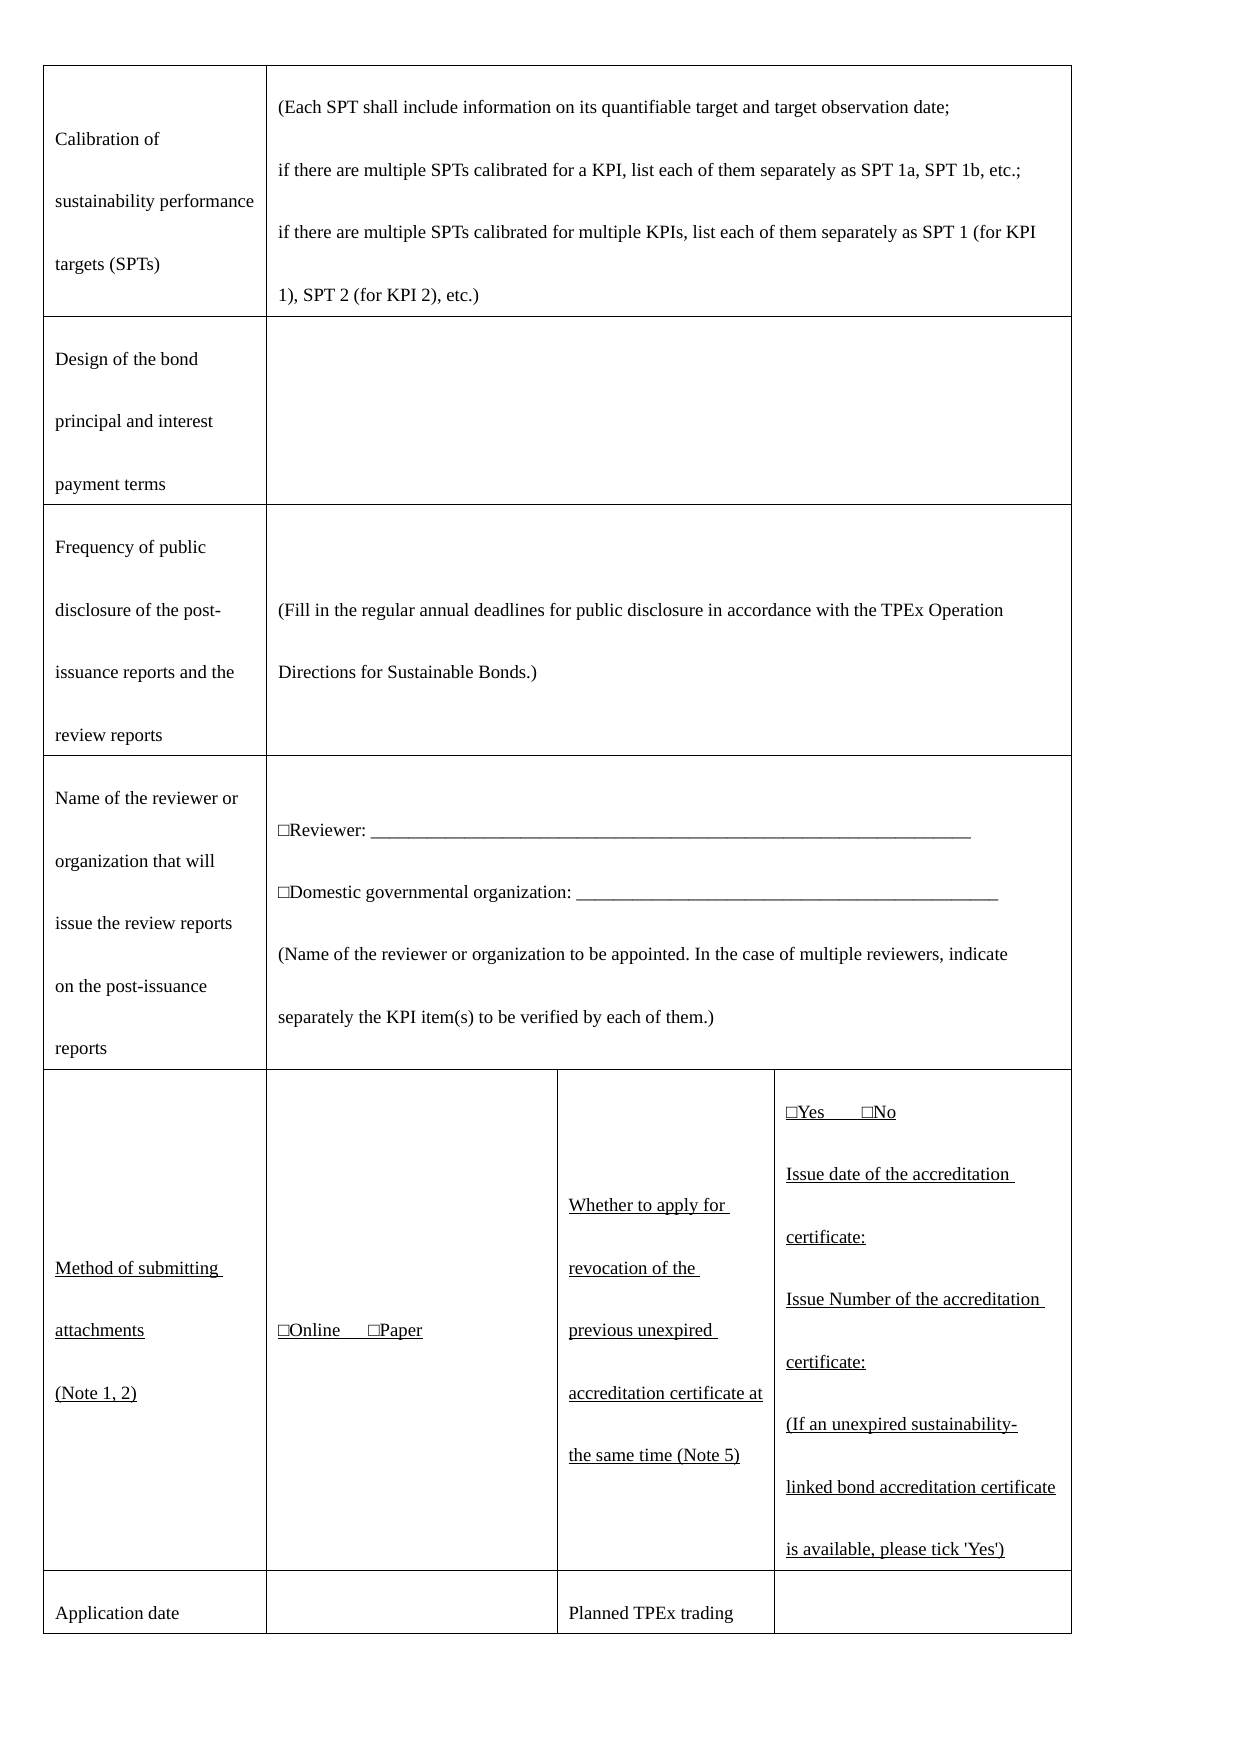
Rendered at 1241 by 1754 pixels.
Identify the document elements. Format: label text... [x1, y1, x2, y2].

table_cell Method of submitting attachments (Note 1, 2) [44, 1070, 266, 1570]
table_cell [775, 1571, 1071, 1633]
table_cell [267, 1571, 557, 1633]
table_cell Whether to apply for revocation of the previous unexpired accreditation certificate at the same time (Note 5) [558, 1070, 774, 1570]
table_cell □Online □Paper [267, 1070, 557, 1570]
table_cell Calibration of sustainability performance targets (SPTs) [44, 66, 266, 316]
table_cell Application date [44, 1571, 266, 1633]
table_cell □Reviewer: ________________________________________________________________ □Domestic governmental organization: _____________________________________________ (Name of the reviewer or organization to be appointed. In the case of multiple reviewers, indicate separately the KPI item(s) to be verified by each of them.) [267, 756, 1071, 1069]
table_cell Design of the bond principal and interest payment terms [44, 317, 266, 504]
table_cell [267, 317, 1071, 504]
table_cell Frequency of public disclosure of the post-issuance reports and the review reports [44, 505, 266, 755]
table_cell (Each SPT shall include information on its quantifiable target and target observation date; if there are multiple SPTs calibrated for a KPI, list each of them separately as SPT 1a, SPT 1b, etc.; if there are multiple SPTs calibrated for multiple KPIs, list each of them separately as SPT 1 (for KPI 1), SPT 2 (for KPI 2), etc.) [267, 66, 1071, 316]
table_cell (Fill in the regular annual deadlines for public disclosure in accordance with the TPEx Operation Directions for Sustainable Bonds.) [267, 505, 1071, 755]
table_cell Name of the reviewer or organization that will issue the review reports on the post-issuance reports [44, 756, 266, 1069]
table_cell □Yes □No Issue date of the accreditation certificate: Issue Number of the accreditation certificate: (If an unexpired sustainability-linked bond accreditation certificate is available, please tick 'Yes') [775, 1070, 1071, 1570]
table_cell Planned TPEx trading [558, 1571, 774, 1633]
